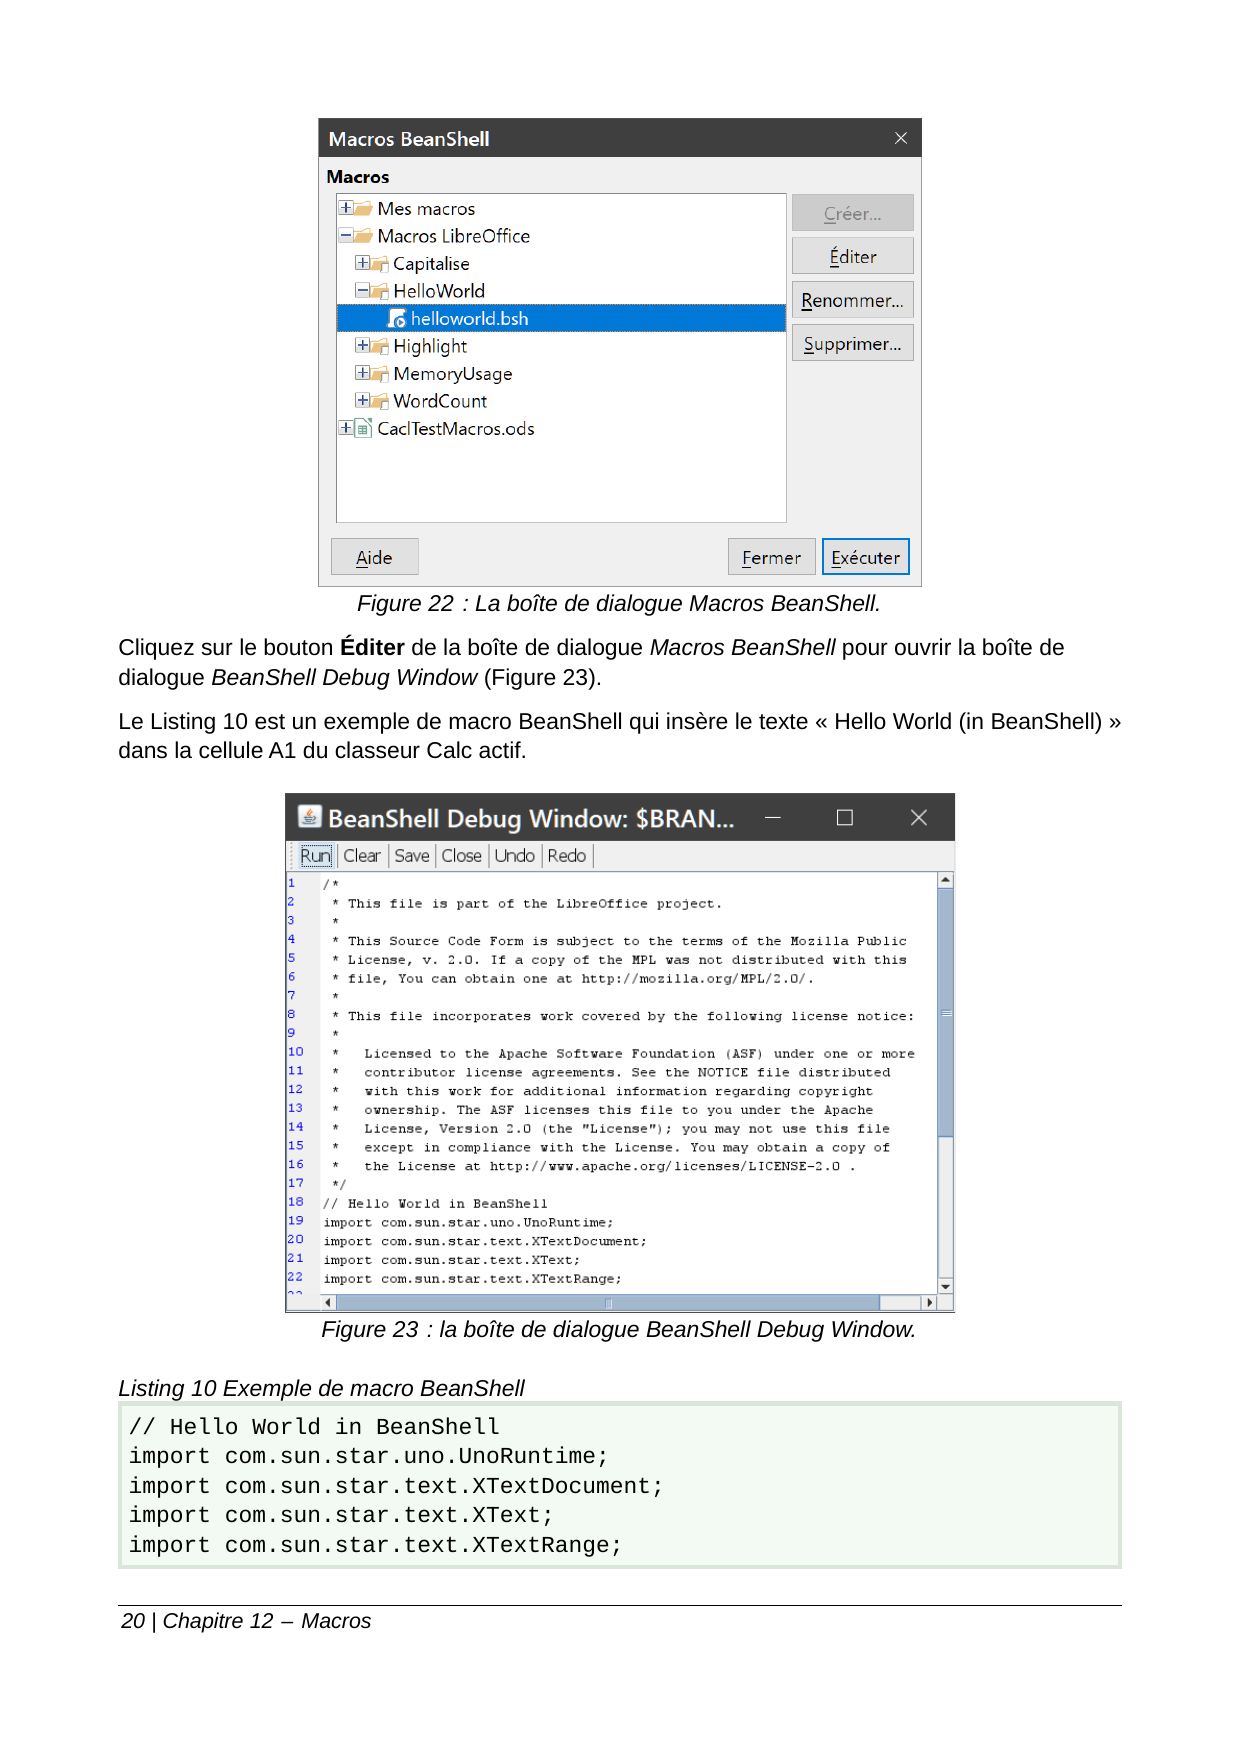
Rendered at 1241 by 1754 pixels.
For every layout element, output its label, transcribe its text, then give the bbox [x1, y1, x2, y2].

picture [318, 118, 922, 587]
text import com.sun.star.text.XTextDocument; [122, 1460, 1118, 1490]
picture [285, 793, 955, 1313]
text import com.sun.star.text.XTextRange; [122, 1519, 1118, 1565]
text Listing 10 Exemple de macro BeanShell [118, 1372, 1122, 1401]
text Cliquez sur le bouton Éditer de la boîte de dialogue Macros BeanShell pour ouvrir la boîte de dialogue BeanShell Debug Window (Figure 23). [118, 631, 1122, 690]
text Le Listing 10 est un exemple de macro BeanShell qui insère le texte « Hello World (in BeanShell) » dans la cellule A1 du classeur Calc actif. [118, 705, 1122, 764]
text import com.sun.star.text.XText; [122, 1490, 1118, 1519]
text Figure 22 : La boîte de dialogue Macros BeanShell. [118, 587, 1122, 616]
text Figure 23 : la boîte de dialogue BeanShell Debug Window. [118, 1313, 1122, 1342]
text // Hello World in BeanShell [122, 1406, 1118, 1431]
text import com.sun.star.uno.UnoRuntime; [122, 1431, 1118, 1460]
